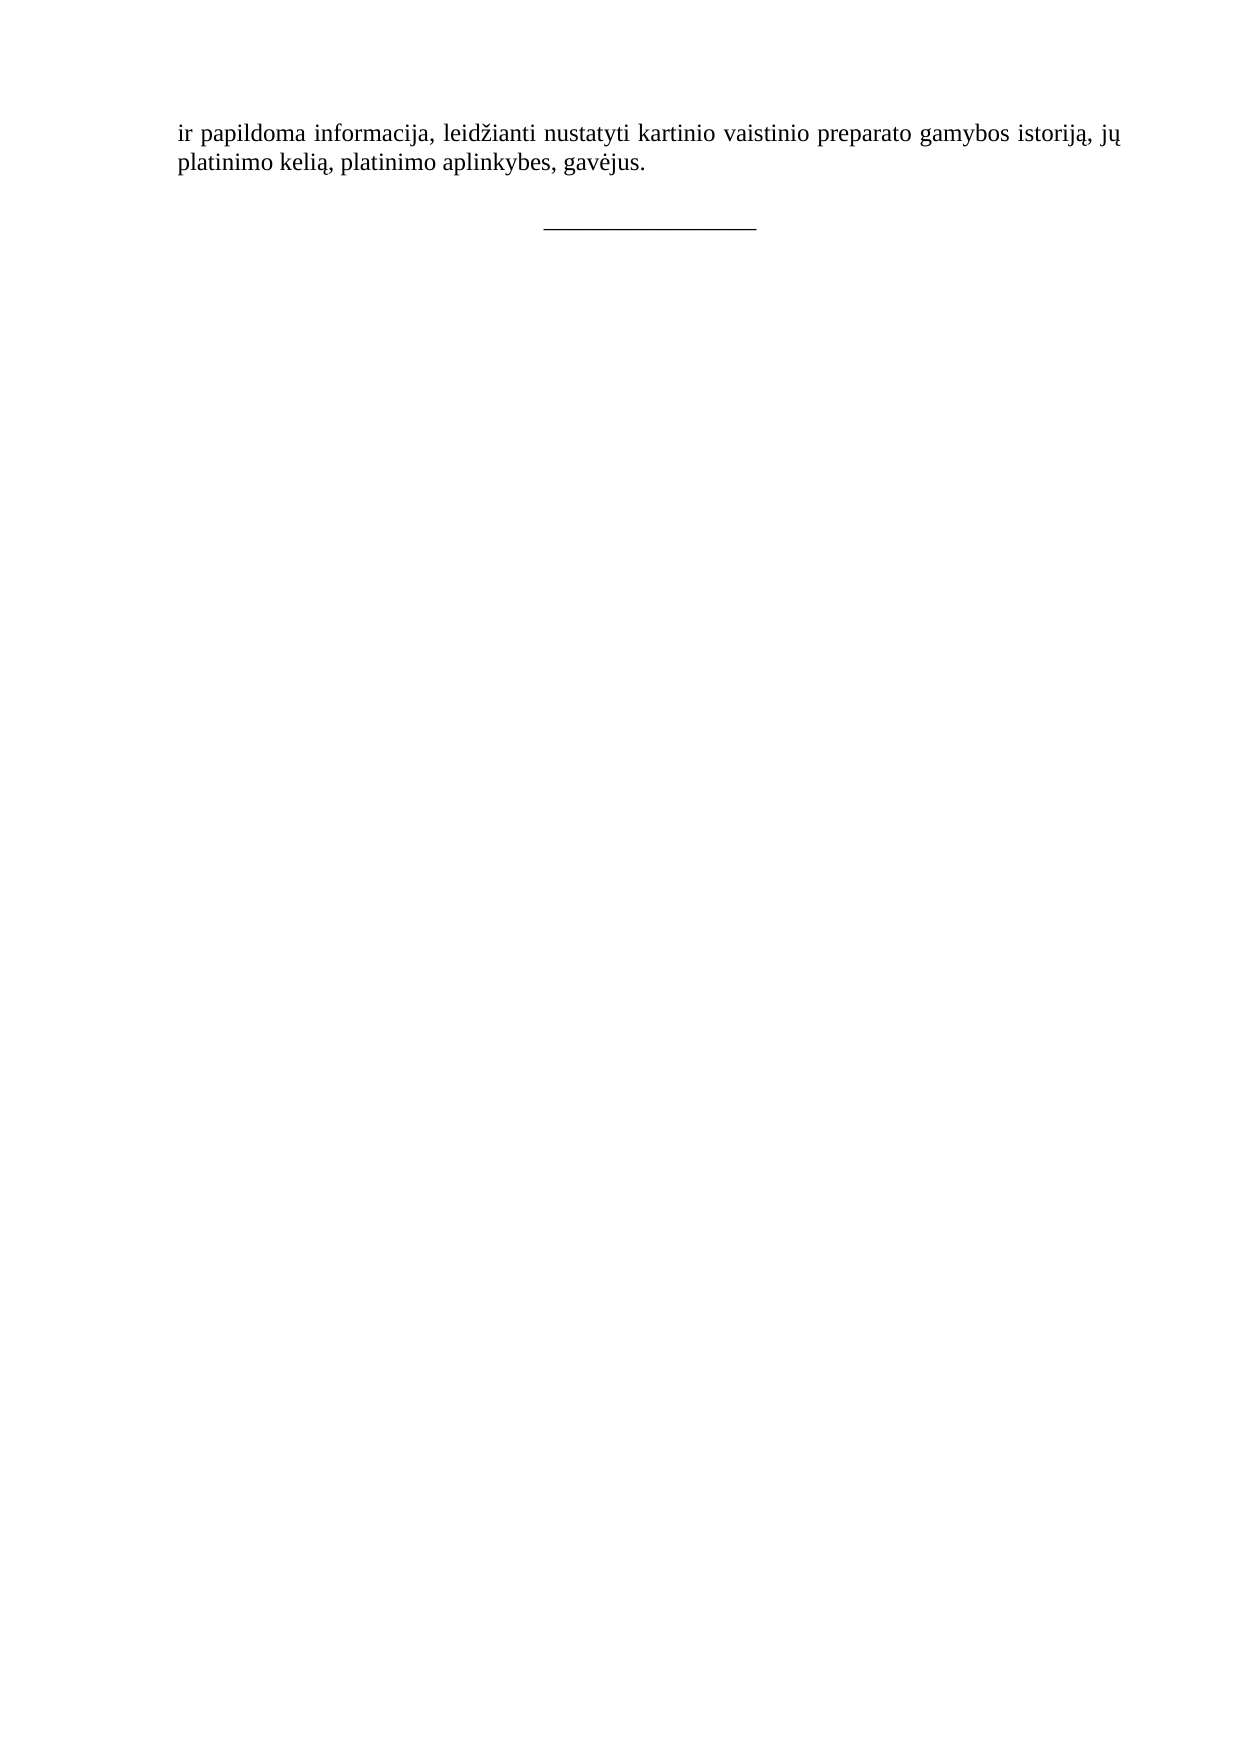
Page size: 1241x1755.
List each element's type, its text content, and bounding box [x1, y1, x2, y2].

text ir papildoma informacija, leidžianti nustatyti kartinio vaistinio preparato gamybos istoriją, jų platinimo kelią, platinimo aplinkybes, gavėjus. [177, 118, 1122, 176]
text _________________ [177, 204, 1122, 233]
